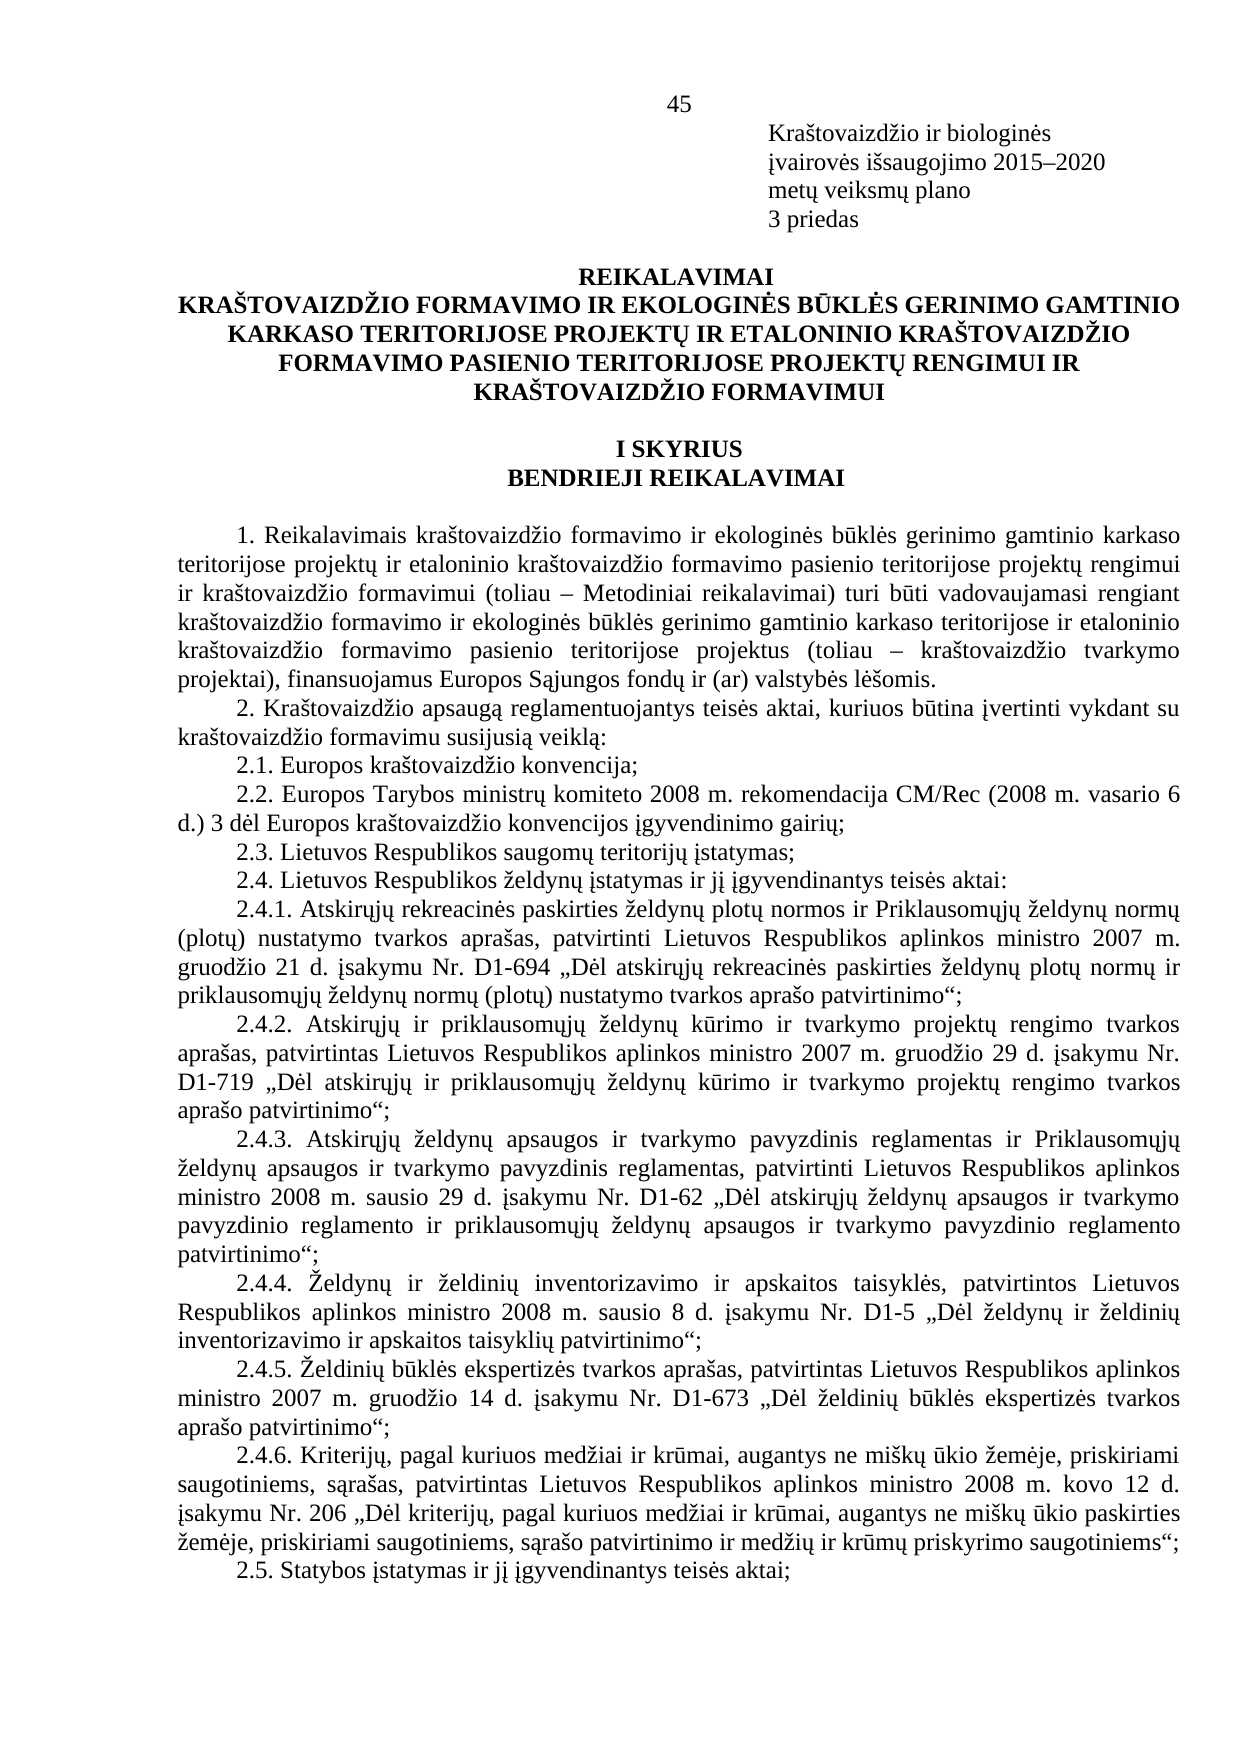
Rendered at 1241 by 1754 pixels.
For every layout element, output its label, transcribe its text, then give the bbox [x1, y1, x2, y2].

text 2.1. Europos kraštovaizdžio konvencija; [177, 751, 1181, 779]
text BENDRIEJI REIKALAVIMAI [177, 463, 1181, 492]
text 2.4.5. Želdinių būklės ekspertizės tvarkos aprašas, patvirtintas Lietuvos Respublikos aplinkos ministro 2007 m. gruodžio 14 d. įsakymu Nr. D1-673 „Dėl želdinių būklės ekspertizės tvarkos aprašo patvirtinimo“; [177, 1354, 1181, 1441]
text 2.4.2. Atskirųjų ir priklausomųjų želdynų kūrimo ir tvarkymo projektų rengimo tvarkos aprašas, patvirtintas Lietuvos Respublikos aplinkos ministro 2007 m. gruodžio 29 d. įsakymu Nr. D1-719 „Dėl atskirųjų ir priklausomųjų želdynų kūrimo ir tvarkymo projektų rengimo tvarkos aprašo patvirtinimo“; [177, 1009, 1181, 1124]
text 2.5. Statybos įstatymas ir jį įgyvendinantys teisės aktai; [177, 1556, 1181, 1584]
text 2.4. Lietuvos Respublikos želdynų įstatymas ir jį įgyvendinantys teisės aktai: [177, 866, 1181, 894]
text KRAŠTOVAIZDŽIO FORMAVIMO IR EKOLOGINĖS BŪKLĖS GERINIMO GAMTINIO KARKASO TERITORIJOSE PROJEKTŲ IR ETALONINIO KRAŠTOVAIZDŽIO FORMAVIMO PASIENIO TERITORIJOSE PROJEKTŲ RENGIMUI IR KRAŠTOVAIZDŽIO FORMAVIMUI [177, 291, 1181, 406]
text Kraštovaizdžio ir biologinės įvairovės išsaugojimo 2015–2020 metų veiksmų plano [768, 118, 1137, 204]
text 2.4.3. Atskirųjų želdynų apsaugos ir tvarkymo pavyzdinis reglamentas ir Priklausomųjų želdynų apsaugos ir tvarkymo pavyzdinis reglamentas, patvirtinti Lietuvos Respublikos aplinkos ministro 2008 m. sausio 29 d. įsakymu Nr. D1-62 „Dėl atskirųjų želdynų apsaugos ir tvarkymo pavyzdinio reglamento ir priklausomųjų želdynų apsaugos ir tvarkymo pavyzdinio reglamento patvirtinimo“; [177, 1124, 1181, 1268]
text REIKALAVIMAI [177, 262, 1181, 291]
text 2.4.4. Želdynų ir želdinių inventorizavimo ir apskaitos taisyklės, patvirtintos Lietuvos Respublikos aplinkos ministro 2008 m. sausio 8 d. įsakymu Nr. D1-5 „Dėl želdynų ir želdinių inventorizavimo ir apskaitos taisyklių patvirtinimo“; [177, 1268, 1181, 1354]
text 2.2. Europos Tarybos ministrų komiteto 2008 m. rekomendacija CM/Rec (2008 m. vasario 6 d.) 3 dėl Europos kraštovaizdžio konvencijos įgyvendinimo gairių; [177, 779, 1181, 837]
text 2.3. Lietuvos Respublikos saugomų teritorijų įstatymas; [177, 837, 1181, 866]
text I SKYRIUS [177, 434, 1181, 463]
text 3 priedas [768, 204, 1137, 233]
text 2.4.6. Kriterijų, pagal kuriuos medžiai ir krūmai, augantys ne miškų ūkio žemėje, priskiriami saugotiniems, sąrašas, patvirtintas Lietuvos Respublikos aplinkos ministro 2008 m. kovo 12 d. įsakymu Nr. 206 „Dėl kriterijų, pagal kuriuos medžiai ir krūmai, augantys ne miškų ūkio paskirties žemėje, priskiriami saugotiniems, sąrašo patvirtinimo ir medžių ir krūmų priskyrimo saugotiniems“; [177, 1441, 1181, 1556]
text 2. Kraštovaizdžio apsaugą reglamentuojantys teisės aktai, kuriuos būtina įvertinti vykdant su kraštovaizdžio formavimu susijusią veiklą: [177, 693, 1181, 751]
text 1. Reikalavimais kraštovaizdžio formavimo ir ekologinės būklės gerinimo gamtinio karkaso teritorijose projektų ir etaloninio kraštovaizdžio formavimo pasienio teritorijose projektų rengimui ir kraštovaizdžio formavimui (toliau – Metodiniai reikalavimai) turi būti vadovaujamasi rengiant kraštovaizdžio formavimo ir ekologinės būklės gerinimo gamtinio karkaso teritorijose ir etaloninio kraštovaizdžio formavimo pasienio teritorijose projektus (toliau – kraštovaizdžio tvarkymo projektai), finansuojamus Europos Sąjungos fondų ir (ar) valstybės lėšomis. [177, 521, 1181, 693]
text 2.4.1. Atskirųjų rekreacinės paskirties želdynų plotų normos ir Priklausomųjų želdynų normų (plotų) nustatymo tvarkos aprašas, patvirtinti Lietuvos Respublikos aplinkos ministro 2007 m. gruodžio 21 d. įsakymu Nr. D1-694 „Dėl atskirųjų rekreacinės paskirties želdynų plotų normų ir priklausomųjų želdynų normų (plotų) nustatymo tvarkos aprašo patvirtinimo“; [177, 894, 1181, 1009]
